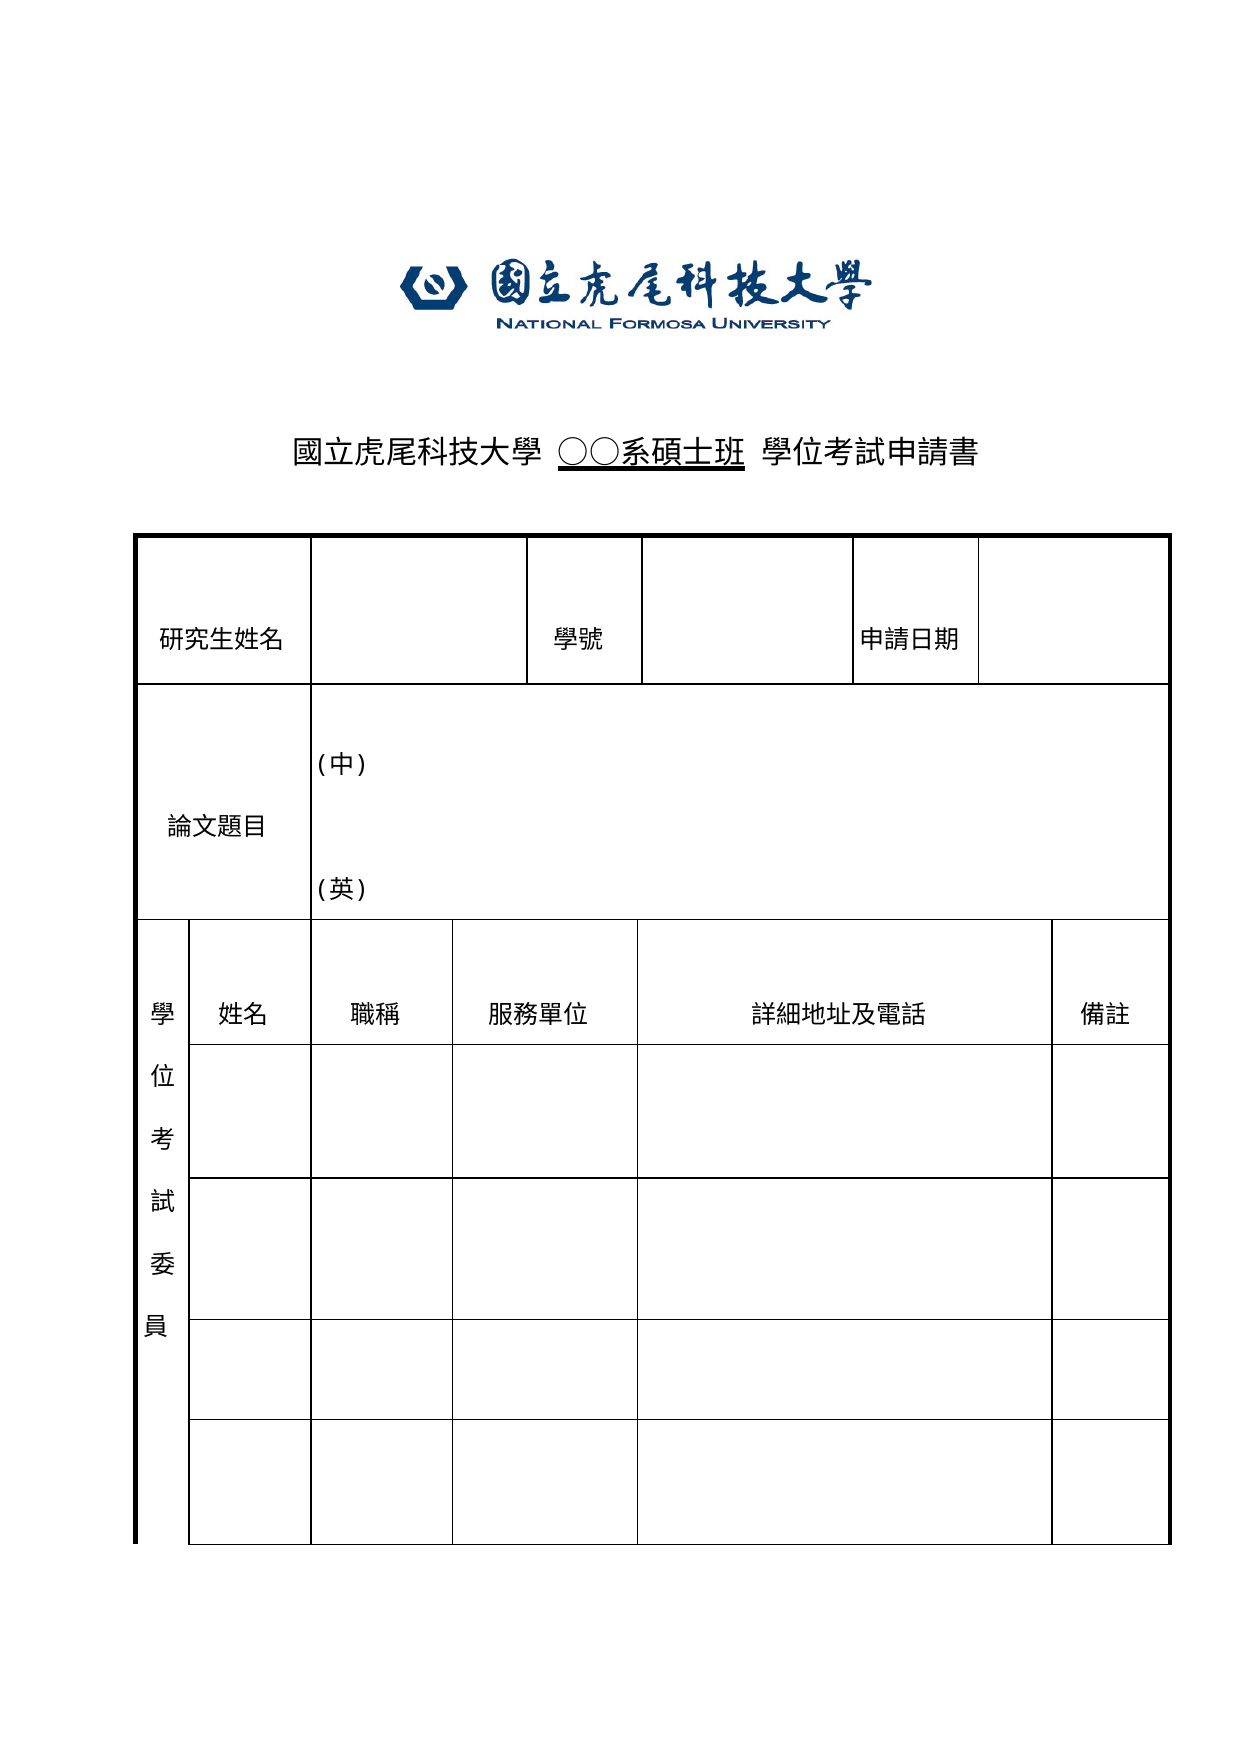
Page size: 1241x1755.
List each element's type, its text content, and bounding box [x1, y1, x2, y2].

table_cell [312, 1045, 452, 1177]
table_cell [453, 1179, 637, 1319]
table_cell [190, 1420, 310, 1544]
table_cell [1053, 1045, 1168, 1177]
table_cell [638, 1420, 1051, 1544]
table_cell [453, 1045, 637, 1177]
table_cell [453, 1420, 637, 1544]
table_cell [312, 1420, 452, 1544]
table_cell [1053, 1420, 1168, 1544]
table_cell [638, 1320, 1051, 1419]
table_cell 服務單位 [453, 920, 637, 1044]
table_header 研究生姓名 [138, 538, 310, 683]
table_cell 學位考試委員 [138, 920, 188, 1544]
table_header [312, 538, 526, 683]
table_cell 詳細地址及電話 [638, 920, 1051, 1044]
table_cell 論文題目 [138, 685, 310, 919]
table_cell [190, 1179, 310, 1319]
table_header 學號 [528, 538, 641, 683]
table_header [643, 538, 852, 683]
table_cell [312, 1179, 452, 1319]
table_cell [1053, 1179, 1168, 1319]
table_cell [1053, 1320, 1168, 1419]
table_cell [312, 1320, 452, 1419]
table_cell [190, 1045, 310, 1177]
table_header 申請日期 [854, 538, 978, 683]
table_cell [638, 1179, 1051, 1319]
table_cell 備註 [1053, 920, 1168, 1044]
table_cell [453, 1320, 637, 1419]
table_cell 職稱 [312, 920, 452, 1044]
table_cell [638, 1045, 1051, 1177]
table_cell 姓名 [190, 920, 310, 1044]
table_cell (中) (英) [312, 685, 1168, 919]
table_cell [190, 1320, 310, 1419]
text 國立虎尾科技大學 ○○系碩士班 學位考試申請書 [136, 408, 1104, 471]
table_header [979, 538, 1168, 683]
